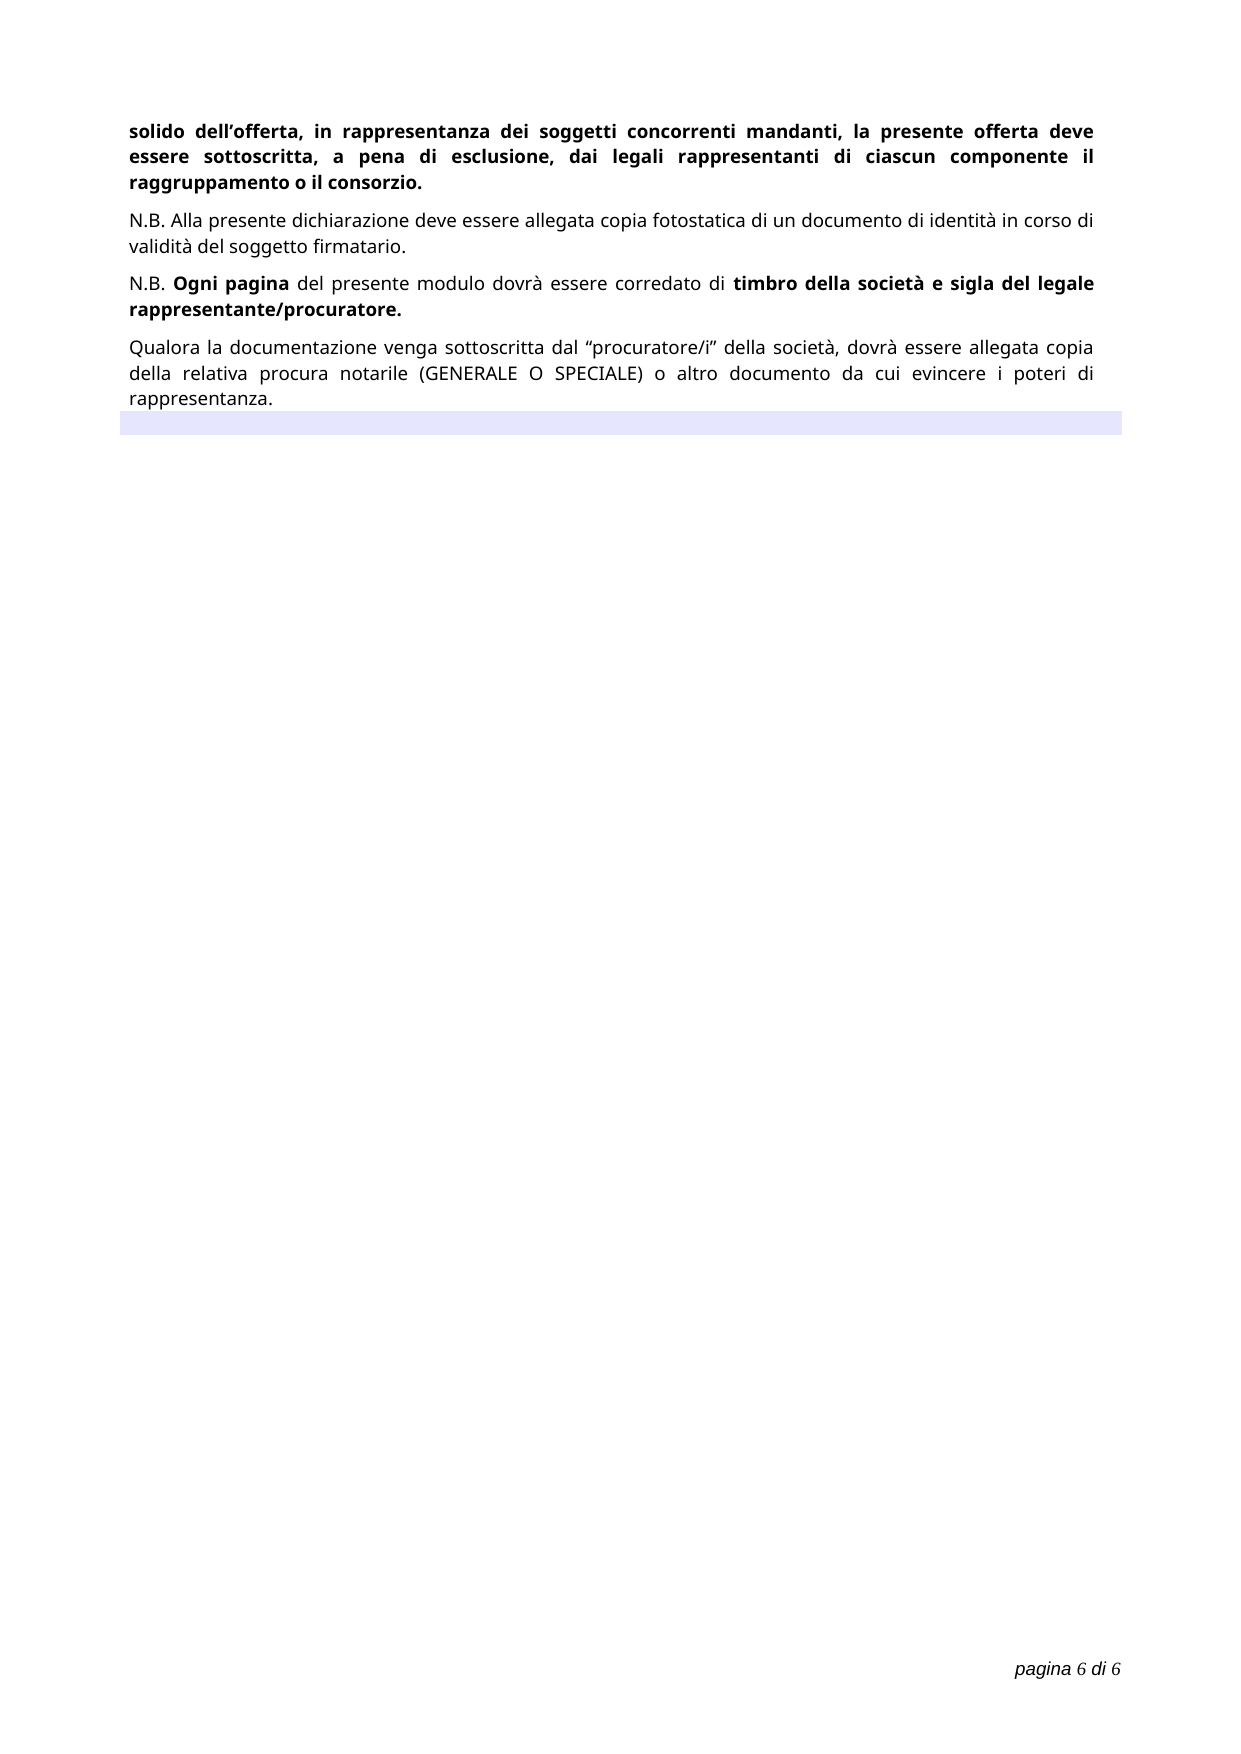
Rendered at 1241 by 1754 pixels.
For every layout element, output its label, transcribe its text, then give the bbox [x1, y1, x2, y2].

text N.B. Ogni pagina del presente modulo dovrà essere corredato di timbro della società e sigla del legale rappresentante/procuratore. [129, 271, 1095, 322]
text N.B. Alla presente dichiarazione deve essere allegata copia fotostatica di un documento di identità in corso di validità del soggetto firmatario. [129, 208, 1094, 259]
text solido dell’offerta, in rappresentanza dei soggetti concorrenti mandanti, la presente offerta deve essere sottoscritta, a pena di esclusione, dai legali rappresentanti di ciascun componente il raggruppamento o il consorzio. [129, 118, 1095, 195]
text Qualora la documentazione venga sottoscritta dal “procuratore/i” della società, dovrà essere allegata copia della relativa procura notarile (GENERALE O SPECIALE) o altro documento da cui evincere i poteri di rappresentanza. [129, 335, 1095, 411]
